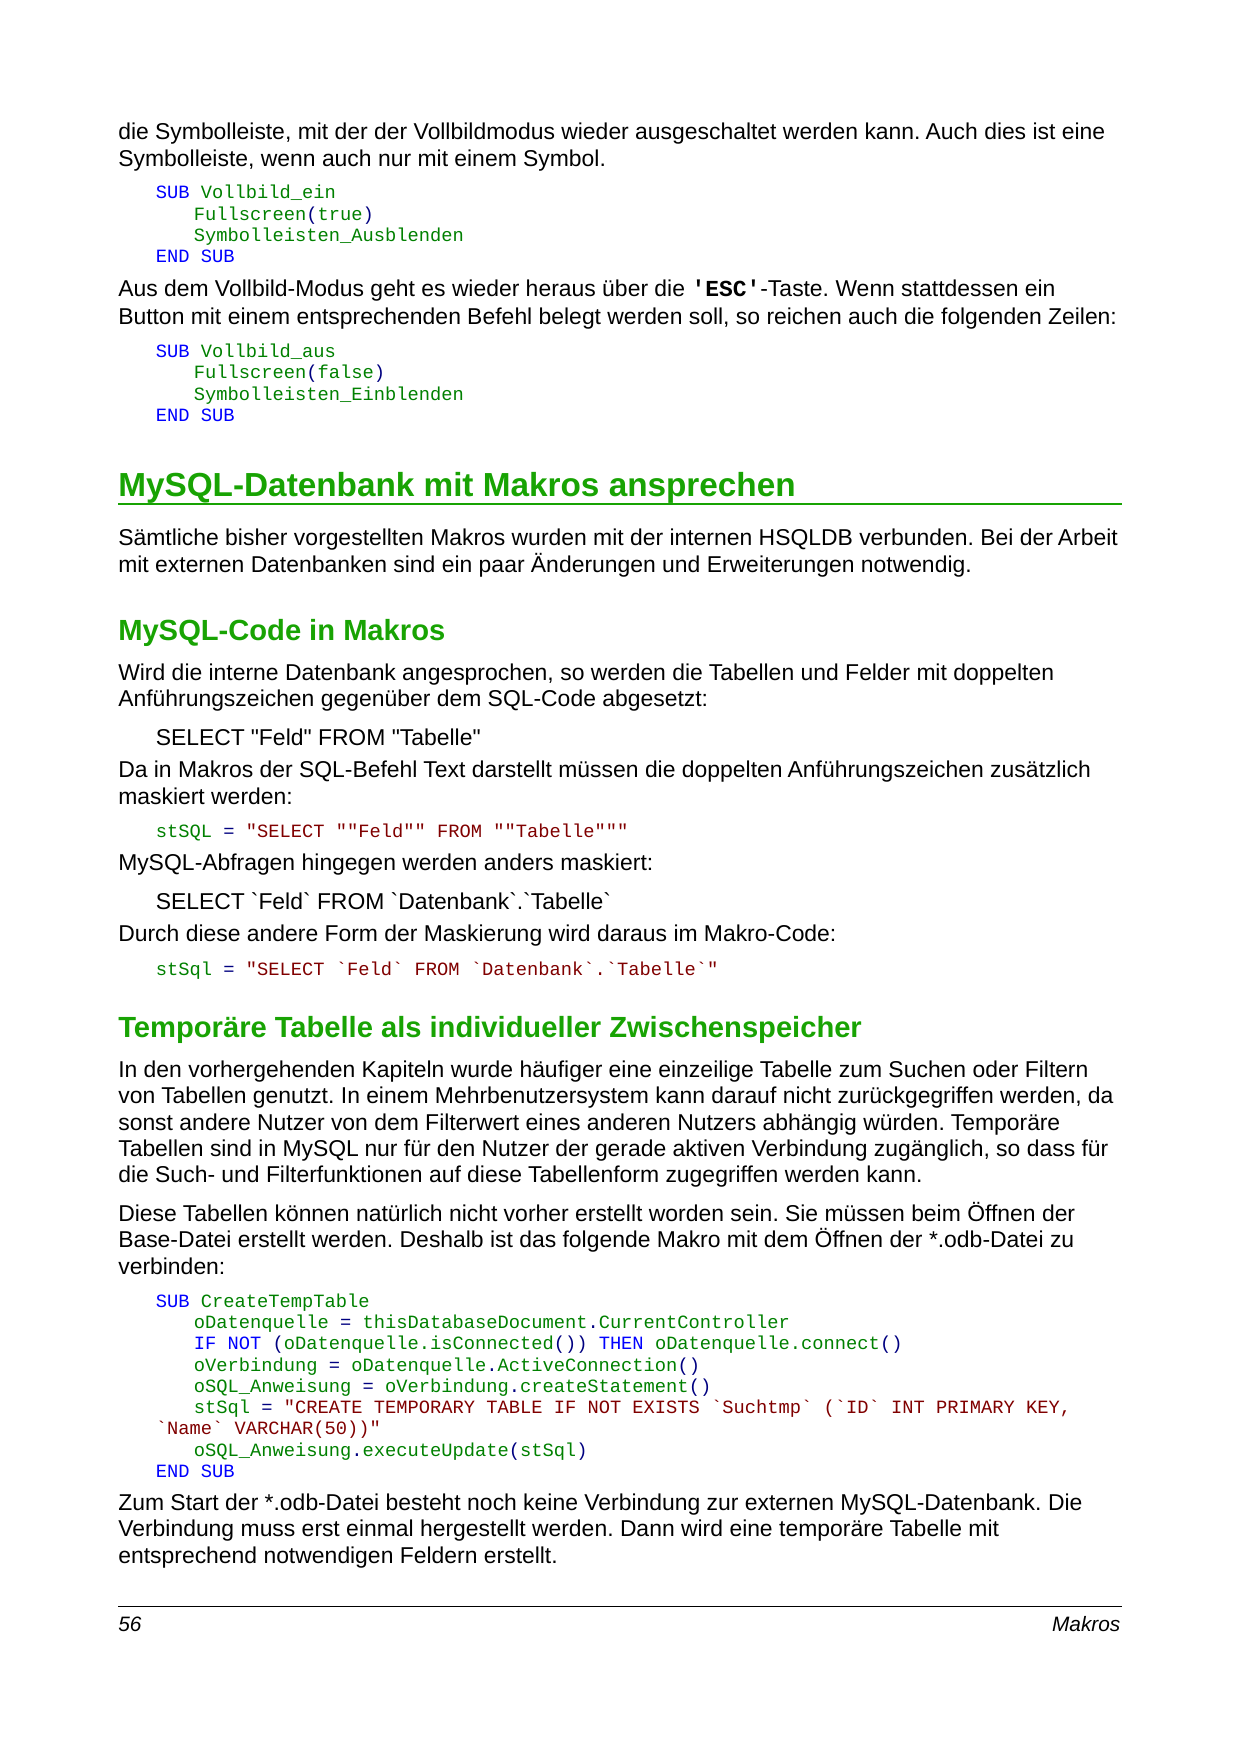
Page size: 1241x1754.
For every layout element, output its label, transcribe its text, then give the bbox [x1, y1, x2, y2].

text IF NOT (oDatenquelle.isConnected()) THEN oDatenquelle.connect() [156, 1334, 1122, 1355]
text Wird die interne Datenbank angesprochen, so werden die Tabellen und Felder mit doppelten Anführungszeichen gegenüber dem SQL-Code abgesetzt: [118, 658, 1122, 711]
text Durch diese andere Form der Maskierung wird daraus im Makro-Code: [118, 920, 1122, 947]
subtitle MySQL-Datenbank mit Makros ansprechen [118, 465, 1122, 503]
subtitle Temporäre Tabelle als individueller Zwischenspeicher [118, 1010, 1122, 1043]
text SUB Vollbild_ein [156, 183, 1122, 204]
text Aus dem Vollbild-Modus geht es wieder heraus über die 'ESC'-Taste. Wenn stattdessen ein Button mit einem entsprechenden Befehl belegt werden soll, so reichen auch die folgenden Zeilen: [118, 274, 1122, 329]
text stSQL = "SELECT ""Feld"" FROM ""Tabelle""" [156, 821, 1122, 843]
text SUB Vollbild_aus [156, 342, 1122, 363]
text Diese Tabellen können natürlich nicht vorher erstellt worden sein. Sie müssen beim Öffnen der Base-Datei erstellt werden. Deshalb ist das folgende Makro mit dem Öffnen der *.odb-Datei zu verbinden: [118, 1200, 1122, 1279]
text Sämtliche bisher vorgestellten Makros wurden mit der internen HSQLDB verbunden. Bei der Arbeit mit externen Datenbanken sind ein paar Änderungen und Erweiterungen notwendig. [118, 524, 1122, 577]
text END SUB [156, 247, 1122, 268]
text Fullscreen(false) [156, 363, 1122, 384]
text oSQL_Anweisung.executeUpdate(stSql) [156, 1440, 1122, 1462]
text oVerbindung = oDatenquelle.ActiveConnection() [156, 1355, 1122, 1377]
text END SUB [156, 1462, 1122, 1483]
text stSql = "CREATE TEMPORARY TABLE IF NOT EXISTS `Suchtmp` (`ID` INT PRIMARY KEY, `Name` VARCHAR(50))" [156, 1398, 1122, 1440]
text In den vorhergehenden Kapiteln wurde häufiger eine einzeilige Tabelle zum Suchen oder Filtern von Tabellen genutzt. In einem Mehrbenutzersystem kann darauf nicht zurückgegriffen werden, da sonst andere Nutzer von dem Filterwert eines anderen Nutzers abhängig würden. Temporäre Tabellen sind in MySQL nur für den Nutzer der gerade aktiven Verbindung zugänglich, so dass für die Such- und Filterfunktionen auf diese Tabellenform zugegriffen werden kann. [118, 1056, 1122, 1187]
text oDatenquelle = thisDatabaseDocument.CurrentController [156, 1313, 1122, 1334]
text Symbolleisten_Einblenden [156, 384, 1122, 406]
text die Symbolleiste, mit der der Vollbildmodus wieder ausgeschaltet werden kann. Auch dies ist eine Symbolleiste, wenn auch nur mit einem Symbol. [118, 118, 1122, 171]
text MySQL-Abfragen hingegen werden anders maskiert: [118, 849, 1122, 875]
text Fullscreen(true) [156, 204, 1122, 226]
text oSQL_Anweisung = oVerbindung.createStatement() [156, 1377, 1122, 1398]
text SELECT "Feld" FROM "Tabelle" [156, 724, 1122, 750]
text Zum Start der *.odb-Datei besteht noch keine Verbindung zur externen MySQL-Datenbank. Die Verbindung muss erst einmal hergestellt werden. Dann wird eine temporäre Tabelle mit entsprechend notwendigen Feldern erstellt. [118, 1489, 1122, 1568]
subtitle MySQL-Code in Makros [118, 612, 1122, 646]
text END SUB [156, 406, 1122, 427]
text SELECT `Feld` FROM `Datenbank`.`Tabelle` [156, 888, 1122, 914]
text SUB CreateTempTable [156, 1292, 1122, 1313]
text Symbolleisten_Ausblenden [156, 226, 1122, 247]
text Da in Makros der SQL-Befehl Text darstellt müssen die doppelten Anführungszeichen zusätzlich maskiert werden: [118, 756, 1122, 809]
text stSql = "SELECT `Feld` FROM `Datenbank`.`Tabelle`" [156, 959, 1122, 981]
